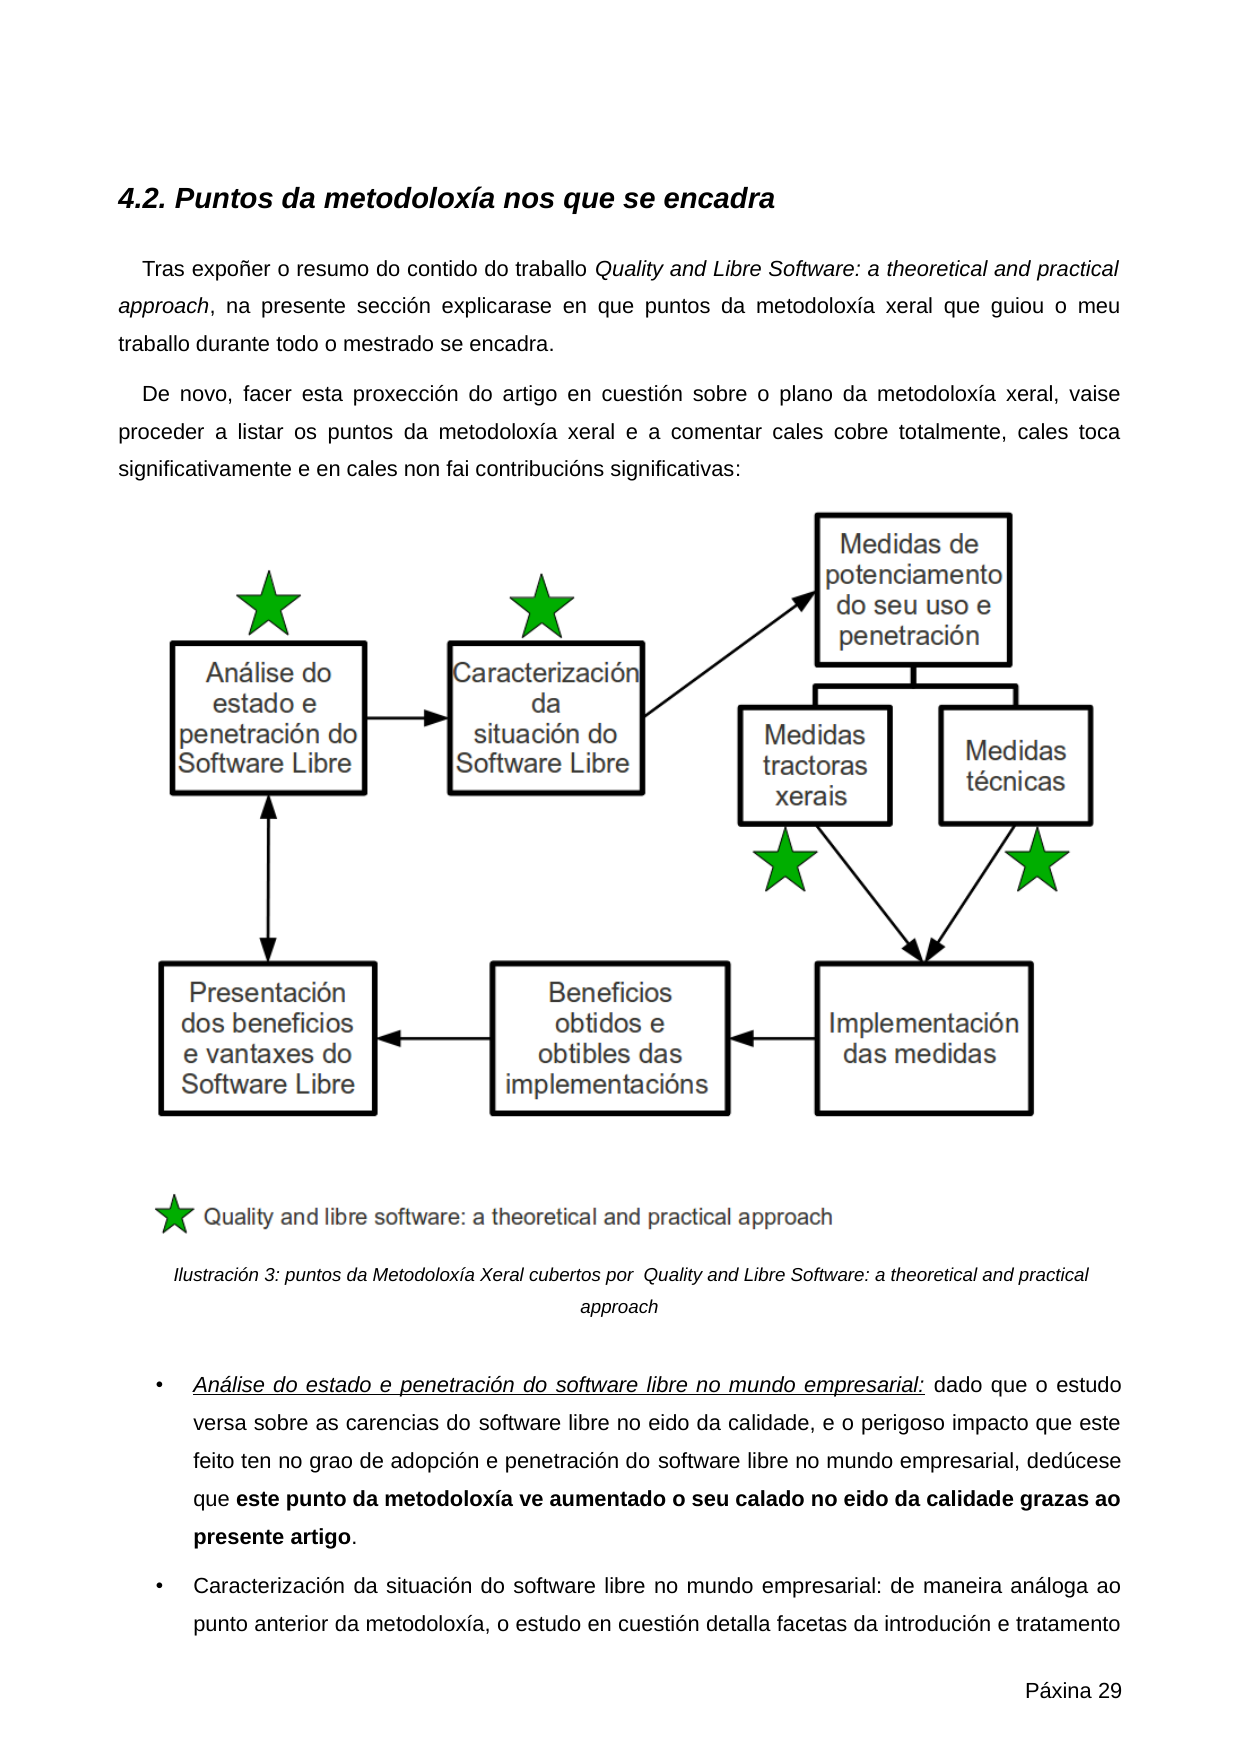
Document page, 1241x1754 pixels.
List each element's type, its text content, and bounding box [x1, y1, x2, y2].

picture [137, 506, 1103, 1253]
list Análise do estado e penetración do software libre no mundo empresarial: dado que o estudo versa sobre as carencias do software libre no eido da calidade, e o perigoso impacto que este feito ten no grao de adopción e penetración do software libre no mundo empresarial, dedúcese que este punto da metodoloxía ve aumentado o seu calado no eido da calidade grazas ao presente artigo. [156, 1372, 1122, 1549]
subtitle 4.2. Puntos da metodoloxía nos que se encadra [118, 181, 1122, 214]
text Ilustración 3: puntos da Metodoloxía Xeral cubertos por Quality and Libre Software: a theoretical and practical approach [137, 1253, 1103, 1317]
text Tras expoñer o resumo do contido do traballo Quality and Libre Software: a theoretical and practical approach, na presente sección explicarase en que puntos da metodoloxía xeral que guiou o meu traballo durante todo o mestrado se encadra. [118, 256, 1122, 356]
list Caracterización da situación do software libre no mundo empresarial: de maneira análoga ao punto anterior da metodoloxía, o estudo en cuestión detalla facetas da introdución e tratamento [156, 1573, 1122, 1636]
text De novo, facer esta proxección do artigo en cuestión sobre o plano da metodoloxía xeral, vaise proceder a listar os puntos da metodoloxía xeral e a comentar cales cobre totalmente, cales toca significativamente e en cales non fai contribucións significativas: [118, 381, 1122, 482]
